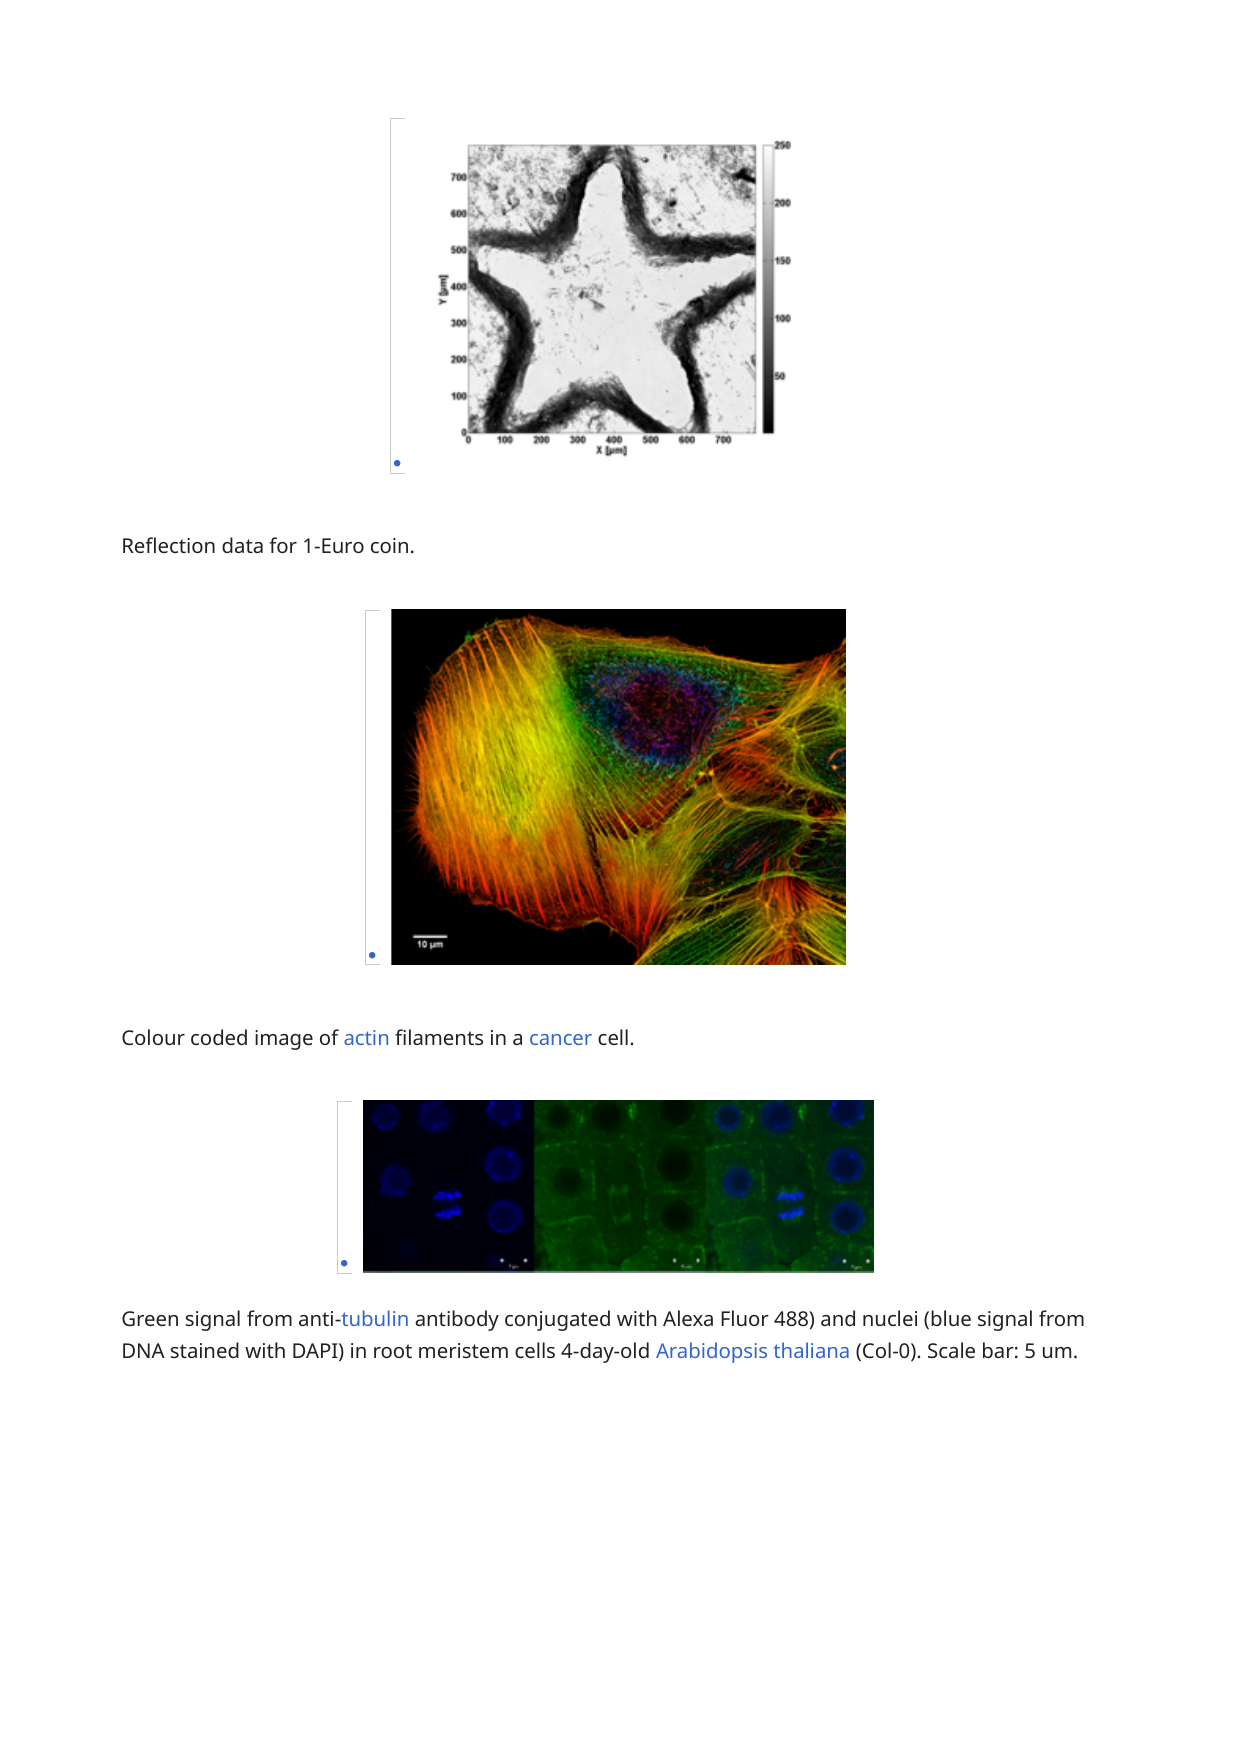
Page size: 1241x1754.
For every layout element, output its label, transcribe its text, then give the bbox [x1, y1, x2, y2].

picture [391, 609, 846, 965]
picture [363, 1100, 874, 1273]
list Reflection data for 1-Euro coin. [118, 532, 1122, 560]
list Colour coded image of actin filaments in a cancer cell. [118, 1023, 1122, 1051]
picture [416, 118, 821, 473]
list Green signal from anti-tubulin antibody conjugated with Alexa Fluor 488) and nuclei (blue signal from DNA stained with DAPI) in root meristem cells 4-day-old Arabidopsis thaliana (Col-0). Scale bar: 5 um. [118, 1305, 1122, 1364]
